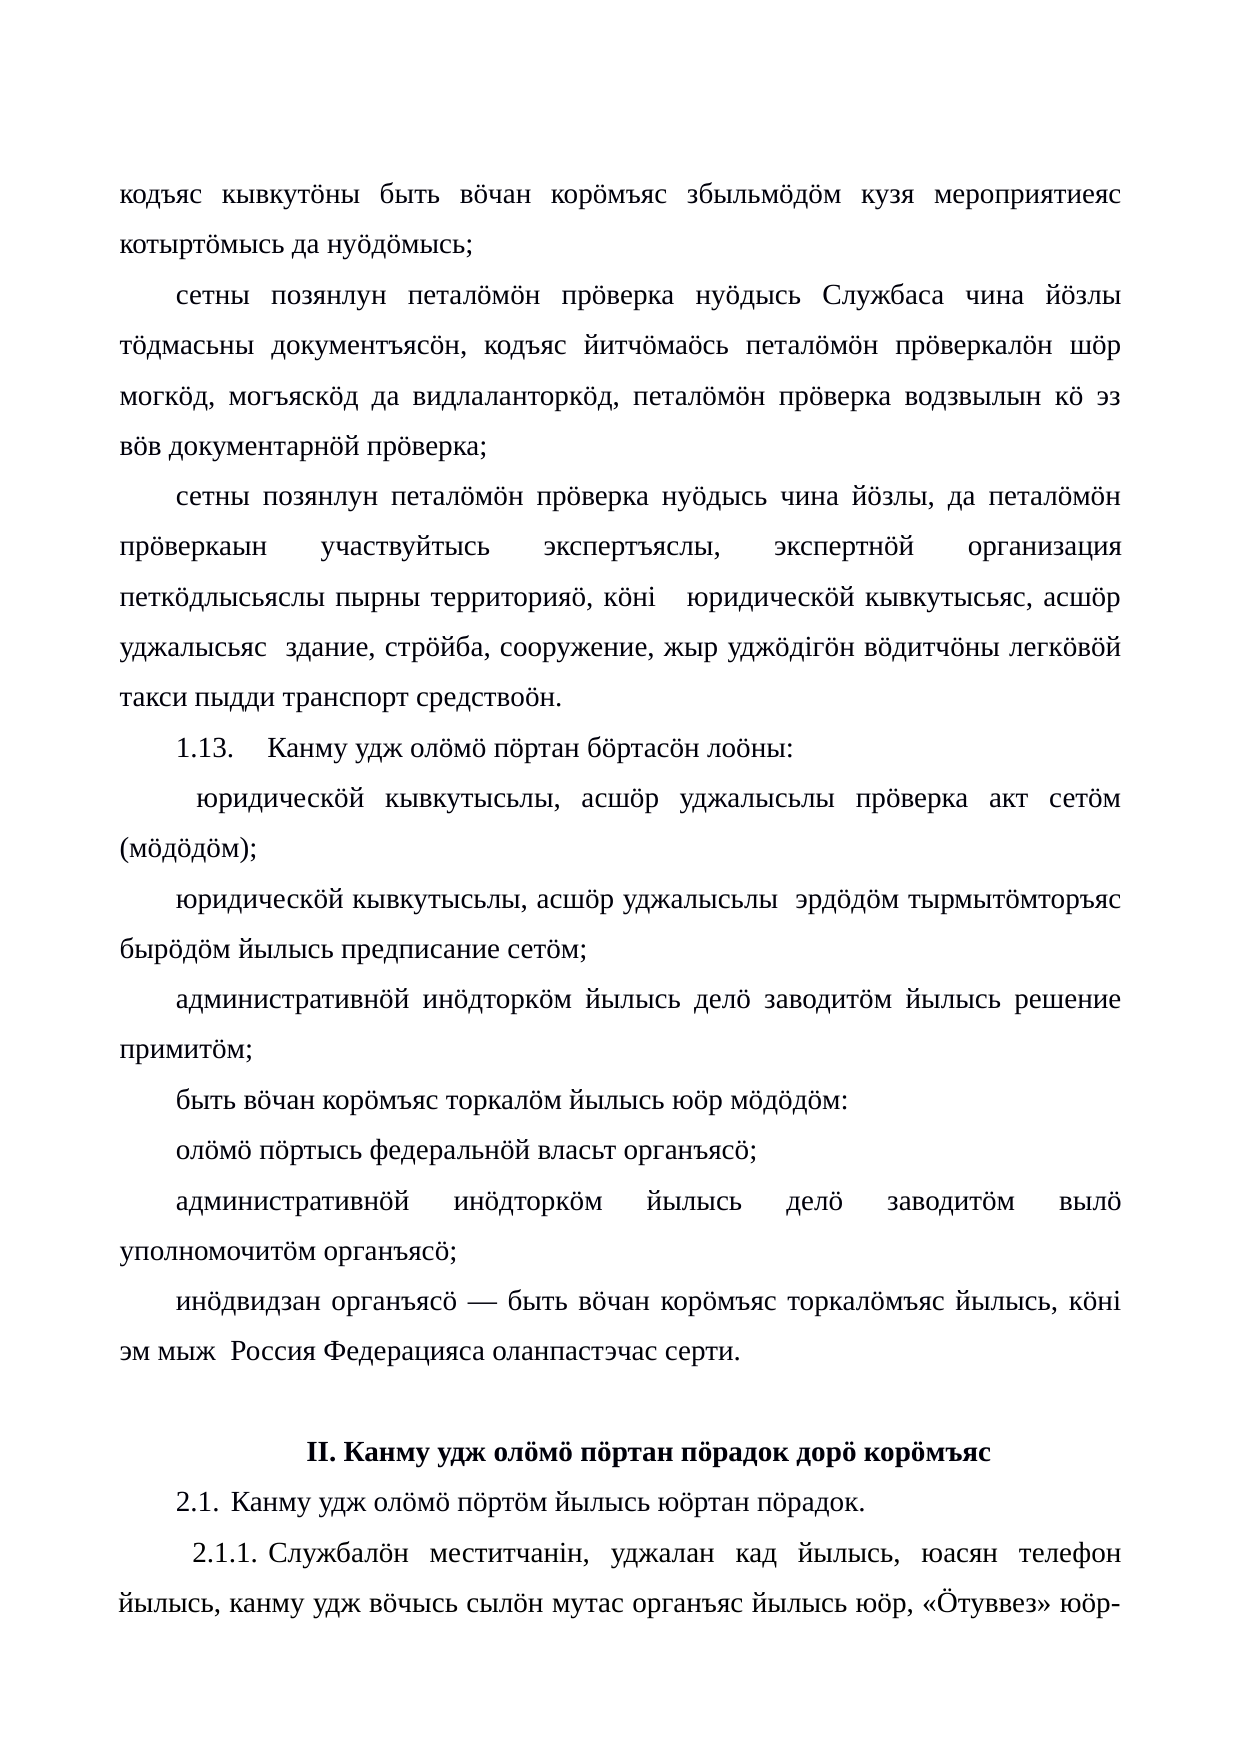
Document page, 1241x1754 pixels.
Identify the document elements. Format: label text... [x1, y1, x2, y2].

text инӧдвидзан органъясӧ — быть вӧчан корӧмъяс торкалӧмъяс йылысь, кӧні эм мыж Россия Федерацияса оланпастэчас серти. [119, 1283, 1122, 1367]
list Канму удж олӧмӧ пӧртан бӧртасӧн лоӧны: [119, 730, 1122, 763]
text быть вӧчан корӧмъяс торкалӧм йылысь юӧр мӧдӧдӧм: [119, 1082, 1122, 1116]
text юридическӧй кывкутысьлы, асшӧр уджалысьлы прӧверка акт сетӧм (мӧдӧдӧм); [119, 780, 1122, 864]
text олӧмӧ пӧртысь федеральнӧй власьт органъясӧ; [119, 1132, 1122, 1166]
text ІІ. Канму удж олӧмӧ пӧртан пӧрадок дорӧ корӧмъяс [119, 1434, 1122, 1468]
text сетны позянлун петалӧмӧн прӧверка нуӧдысь Службаса чина йӧзлы тӧдмасьны документъясӧн, кодъяс йитчӧмаӧсь петалӧмӧн прӧверкалӧн шӧр могкӧд, могъяскӧд да видлаланторкӧд, петалӧмӧн прӧверка водзвылын кӧ эз вӧв документарнӧй прӧверка; [119, 277, 1122, 461]
text административнӧй инӧдторкӧм йылысь делӧ заводитӧм йылысь решение примитӧм; [119, 981, 1122, 1065]
text кодъяс кывкутӧны быть вӧчан корӧмъяс збыльмӧдӧм кузя мероприятиеяс котыртӧмысь да нуӧдӧмысь; [119, 176, 1122, 260]
list Службалӧн меститчанін, уджалан кад йылысь, юасян телефон йылысь, канму удж вӧчысь сылӧн мутас органъяс йылысь юӧр, «Ӧтуввез» юӧр- [118, 1535, 1122, 1619]
text административнӧй инӧдторкӧм йылысь делӧ заводитӧм вылӧ уполномочитӧм органъясӧ; [119, 1183, 1122, 1266]
text сетны позянлун петалӧмӧн прӧверка нуӧдысь чина йӧзлы, да петалӧмӧн прӧверкаын участвуйтысь экспертъяслы, экспертнӧй организация петкӧдлысьяслы пырны территорияӧ, кӧні юридическӧй кывкутысьяс, асшӧр уджалысьяс здание, стрӧйба, сооружение, жыр уджӧдігӧн вӧдитчӧны легкӧвӧй такси пыдди транспорт средствоӧн. [119, 478, 1122, 713]
list Канму удж олӧмӧ пӧртӧм йылысь юӧртан пӧрадок. [119, 1484, 1122, 1518]
text юридическӧй кывкутысьлы, асшӧр уджалысьлы эрдӧдӧм тырмытӧмторъяс бырӧдӧм йылысь предписание сетӧм; [119, 881, 1122, 964]
